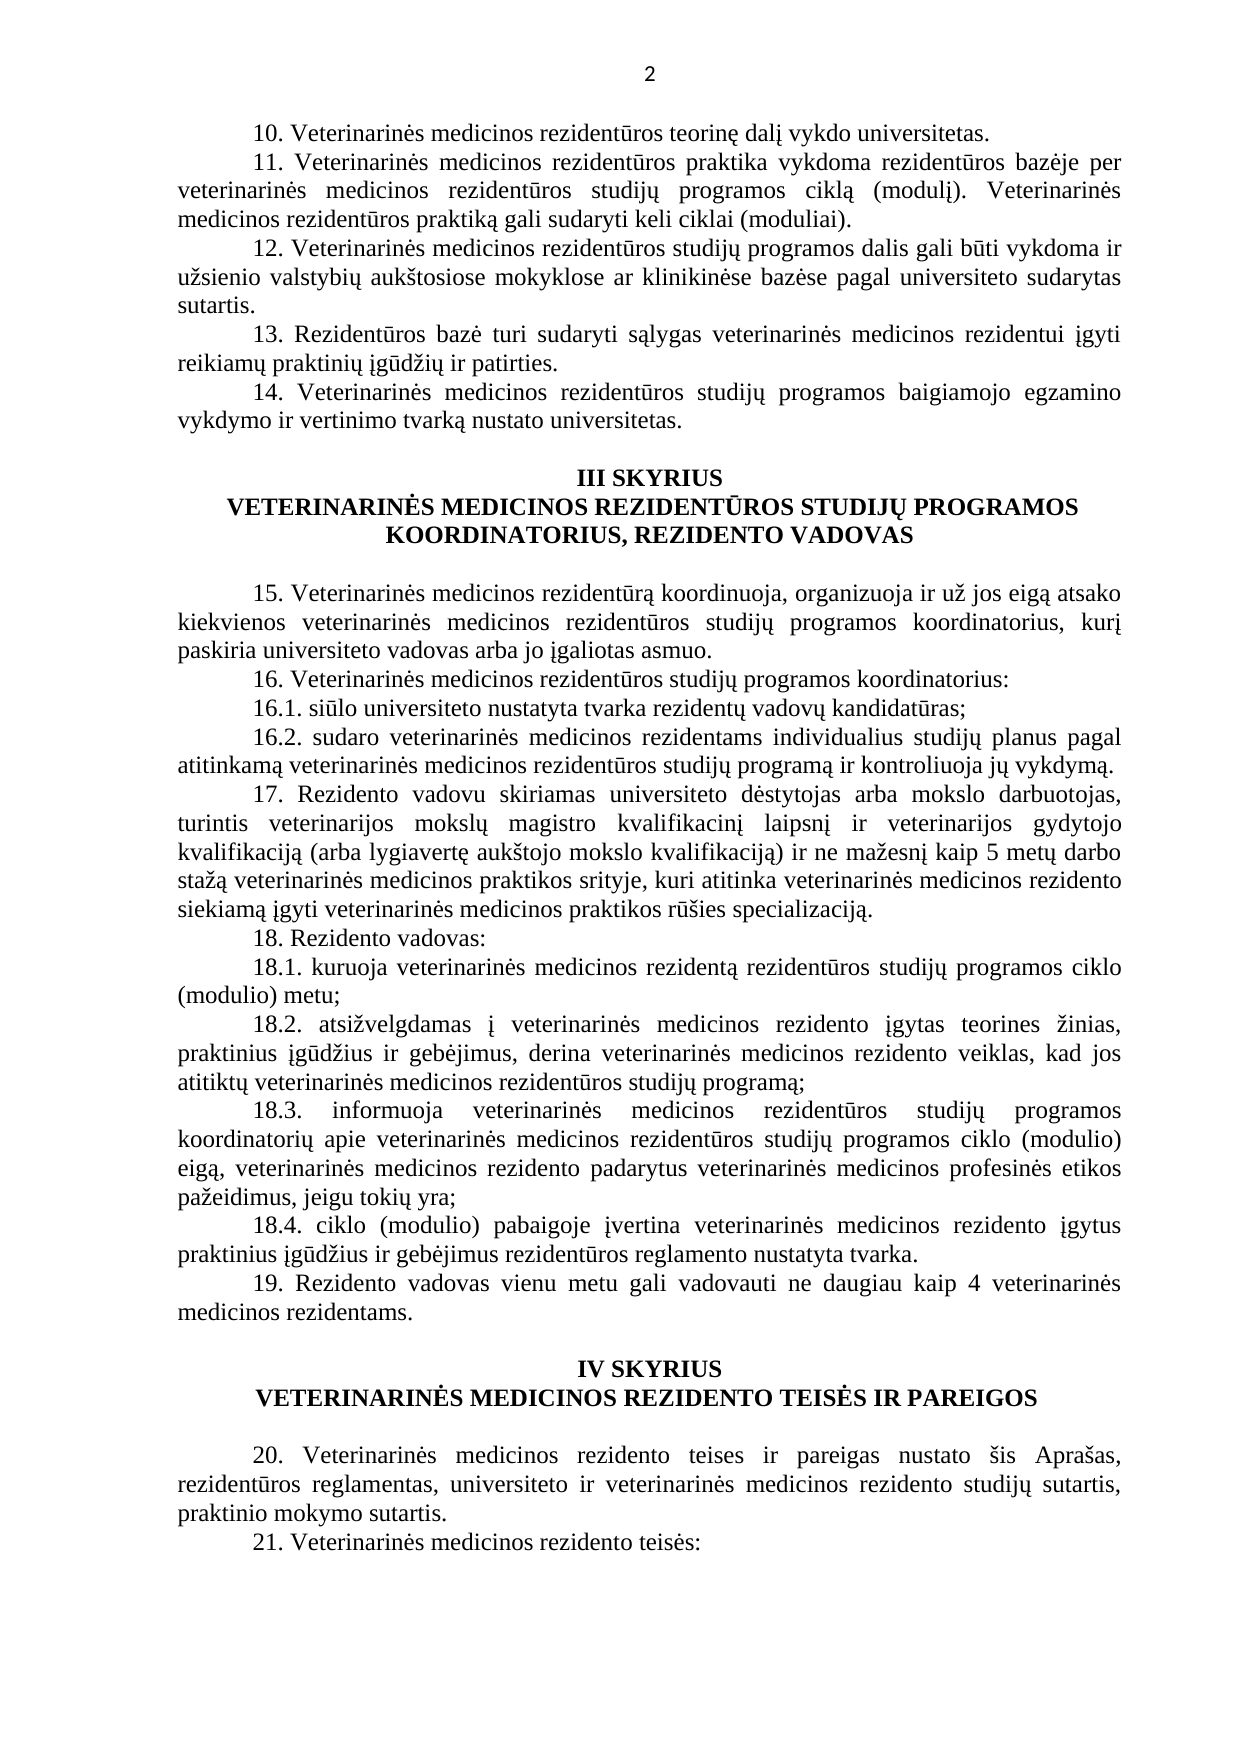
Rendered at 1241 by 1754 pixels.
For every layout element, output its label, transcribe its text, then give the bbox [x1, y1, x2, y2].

text 14. Veterinarinės medicinos rezidentūros studijų programos baigiamojo egzamino vykdymo ir vertinimo tvarką nustato universitetas. [177, 377, 1122, 434]
text 18.4. ciklo (modulio) pabaigoje įvertina veterinarinės medicinos rezidento įgytus praktinius įgūdžius ir gebėjimus rezidentūros reglamento nustatyta tvarka. [177, 1211, 1122, 1268]
text 18.2. atsižvelgdamas į veterinarinės medicinos rezidento įgytas teorines žinias, praktinius įgūdžius ir gebėjimus, derina veterinarinės medicinos rezidento veiklas, kad jos atitiktų veterinarinės medicinos rezidentūros studijų programą; [177, 1009, 1122, 1096]
text 15. Veterinarinės medicinos rezidentūrą koordinuoja, organizuoja ir už jos eigą atsako kiekvienos veterinarinės medicinos rezidentūros studijų programos koordinatorius, kurį paskiria universiteto vadovas arba jo įgaliotas asmuo. [177, 578, 1122, 664]
text 18.3. informuoja veterinarinės medicinos rezidentūros studijų programos koordinatorių apie veterinarinės medicinos rezidentūros studijų programos ciklo (modulio) eigą, veterinarinės medicinos rezidento padarytus veterinarinės medicinos profesinės etikos pažeidimus, jeigu tokių yra; [177, 1096, 1122, 1211]
subtitle IV SKYRIUS [177, 1354, 1122, 1383]
text 10. Veterinarinės medicinos rezidentūros teorinę dalį vykdo universitetas. [177, 118, 1122, 147]
text 18.1. kuruoja veterinarinės medicinos rezidentą rezidentūros studijų programos ciklo (modulio) metu; [177, 952, 1122, 1009]
text 12. Veterinarinės medicinos rezidentūros studijų programos dalis gali būti vykdoma ir užsienio valstybių aukštosiose mokyklose ar klinikinėse bazėse pagal universiteto sudarytas sutartis. [177, 233, 1122, 319]
text 13. Rezidentūros bazė turi sudaryti sąlygas veterinarinės medicinos rezidentui įgyti reikiamų praktinių įgūdžių ir patirties. [177, 319, 1122, 377]
subtitle III SKYRIUS [177, 463, 1122, 492]
text 21. Veterinarinės medicinos rezidento teisės: [177, 1527, 1122, 1556]
subtitle VETERINARINĖS MEDICINOS REZIDENTŪROS STUDIJŲ PROGRAMOS KOORDINATORIUS, REZIDENTO VADOVAS [177, 492, 1122, 549]
text 19. Rezidento vadovas vienu metu gali vadovauti ne daugiau kaip 4 veterinarinės medicinos rezidentams. [177, 1268, 1122, 1326]
text 18. Rezidento vadovas: [177, 923, 1122, 952]
text 20. Veterinarinės medicinos rezidento teises ir pareigas nustato šis Aprašas, rezidentūros reglamentas, universiteto ir veterinarinės medicinos rezidento studijų sutartis, praktinio mokymo sutartis. [177, 1441, 1122, 1527]
text 17. Rezidento vadovu skiriamas universiteto dėstytojas arba mokslo darbuotojas, turintis veterinarijos mokslų magistro kvalifikacinį laipsnį ir veterinarijos gydytojo kvalifikaciją (arba lygiavertę aukštojo mokslo kvalifikaciją) ir ne mažesnį kaip 5 metų darbo stažą veterinarinės medicinos praktikos srityje, kuri atitinka veterinarinės medicinos rezidento siekiamą įgyti veterinarinės medicinos praktikos rūšies specializaciją. [177, 779, 1122, 923]
subtitle VETERINARINĖS MEDICINOS REZIDENTO TEISĖS ir PAREIGOS [177, 1383, 1122, 1412]
text 16.2. sudaro veterinarinės medicinos rezidentams individualius studijų planus pagal atitinkamą veterinarinės medicinos rezidentūros studijų programą ir kontroliuoja jų vykdymą. [177, 722, 1122, 779]
text 16.1. siūlo universiteto nustatyta tvarka rezidentų vadovų kandidatūras; [177, 693, 1122, 722]
text 11. Veterinarinės medicinos rezidentūros praktika vykdoma rezidentūros bazėje per veterinarinės medicinos rezidentūros studijų programos ciklą (modulį). Veterinarinės medicinos rezidentūros praktiką gali sudaryti keli ciklai (moduliai). [177, 147, 1122, 233]
text 16. Veterinarinės medicinos rezidentūros studijų programos koordinatorius: [177, 664, 1122, 693]
